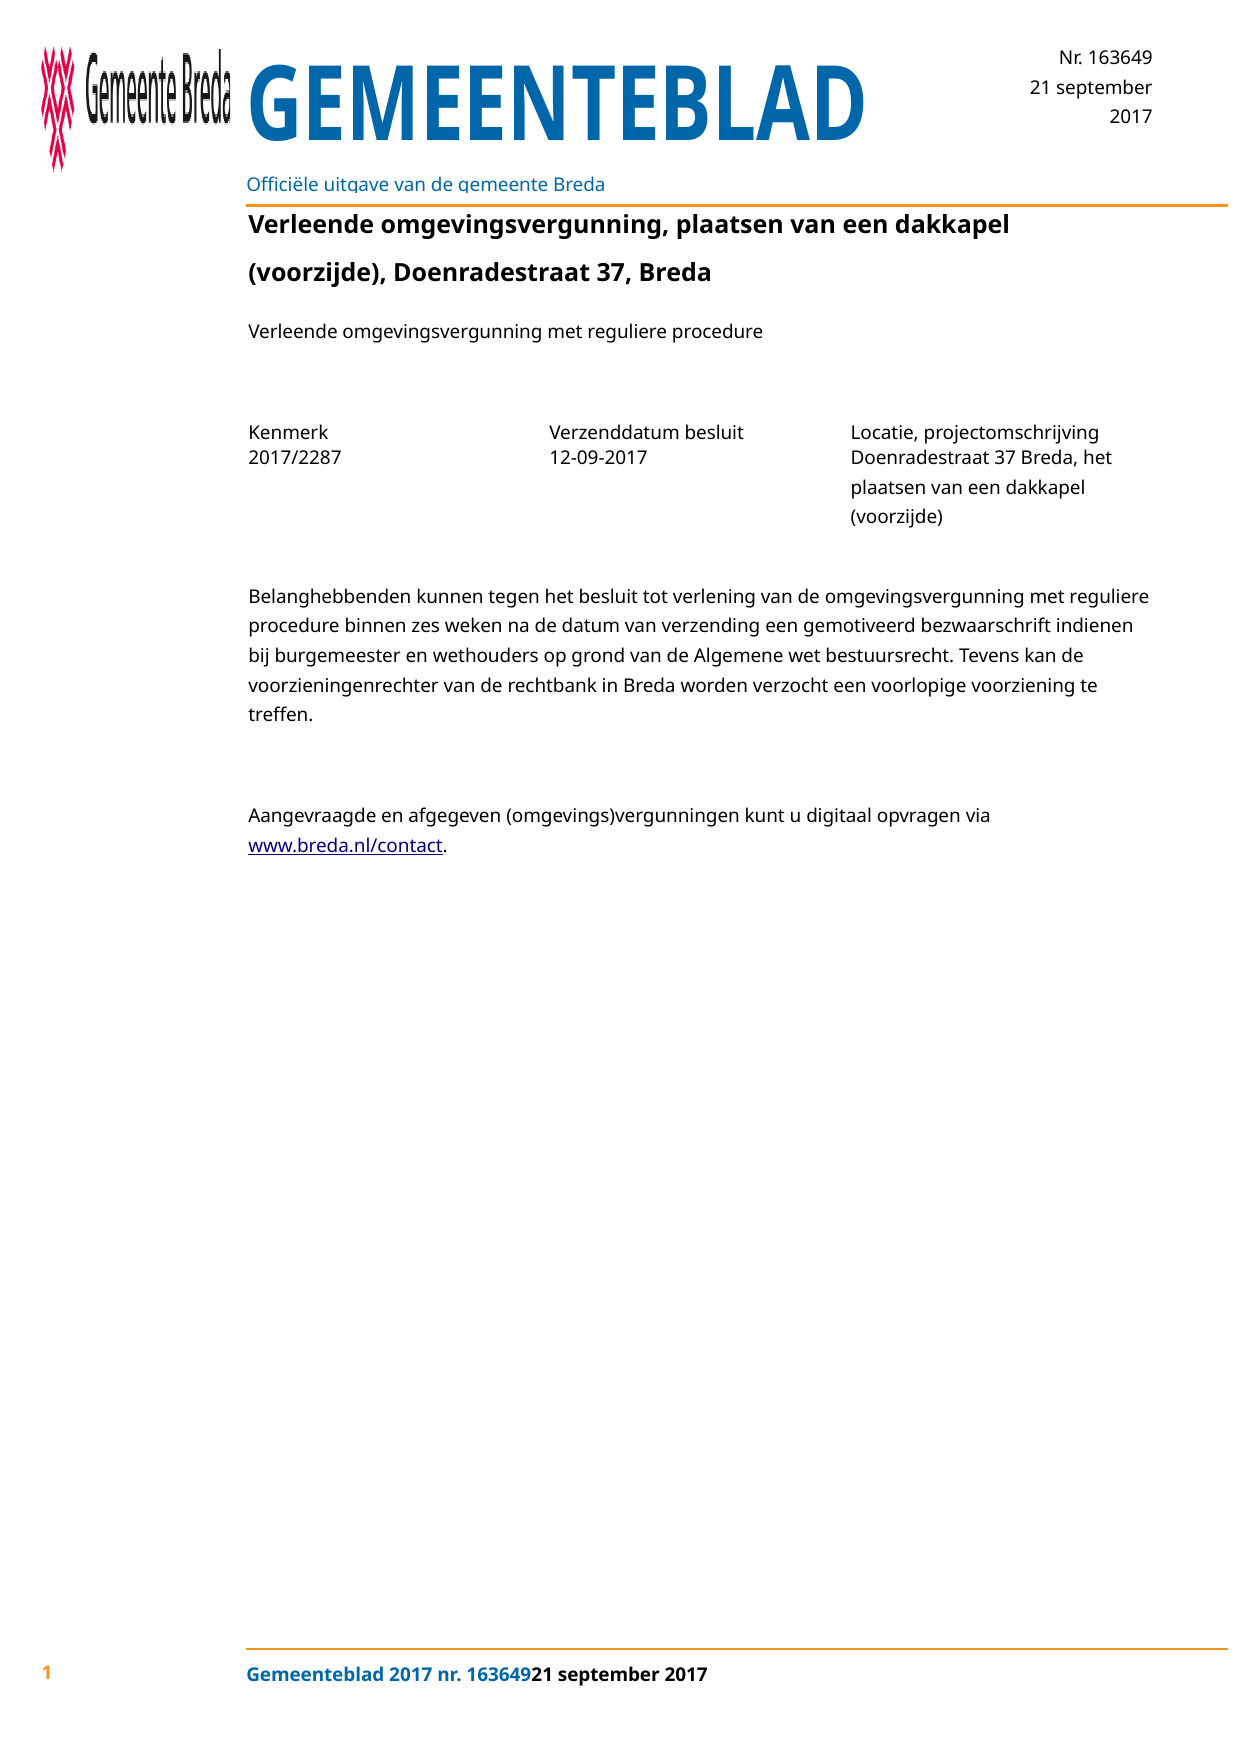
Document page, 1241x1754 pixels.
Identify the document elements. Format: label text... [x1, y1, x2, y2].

table_cell Doenradestraat 37 Breda, het plaatsen van een dakkapel (voorzijde) [850, 445, 1152, 529]
text Aangevraagde en afgegeven (omgevings)vergunningen kunt u digitaal opvragen via www.breda.nl/contact. [248, 802, 1152, 858]
text Verleende omgevingsvergunning, plaatsen van een dakkapel (voorzijde), Doenradestraat 37, Breda [248, 207, 1152, 288]
table_cell 2017/2287 [248, 445, 549, 529]
text Belanghebbenden kunnen tegen het besluit tot verlening van de omgevingsvergunning met reguliere procedure binnen zes weken na de datum van verzending een gemotiveerd bezwaarschrift indienen bij burgemeester en wethouders op grond van de Algemene wet bestuursrecht. Tevens kan de voorzieningenrechter van de rechtbank in Breda worden verzocht een voorlopige voorziening te treffen. [248, 583, 1152, 727]
text Verleende omgevingsvergunning met reguliere procedure [248, 318, 1152, 344]
table_header Verzenddatum besluit [549, 419, 850, 444]
table_header Locatie, projectomschrijving [850, 419, 1152, 444]
picture [41, 47, 231, 172]
table_cell 12-09-2017 [549, 445, 850, 529]
table_header Kenmerk [248, 419, 549, 444]
